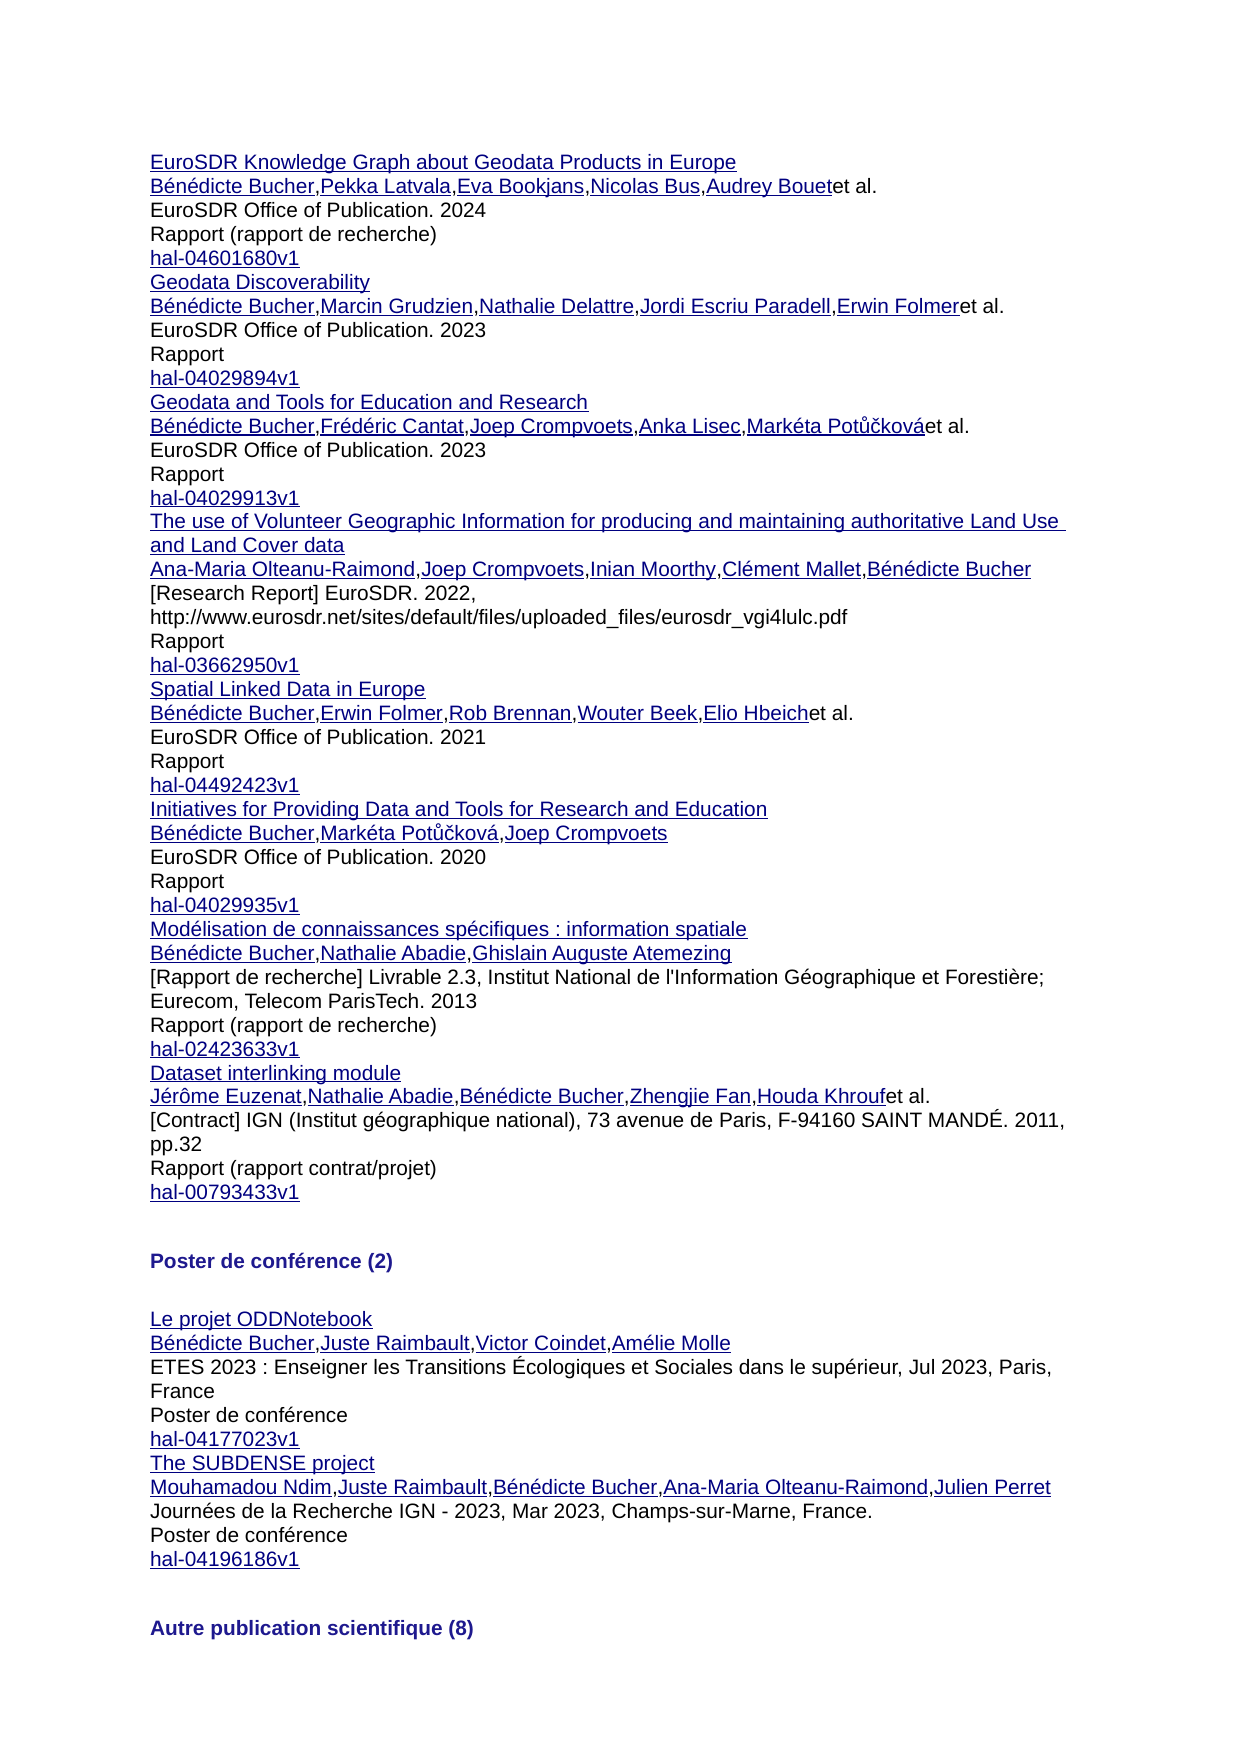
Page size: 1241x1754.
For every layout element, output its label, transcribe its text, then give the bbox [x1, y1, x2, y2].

table_cell The use of Volunteer Geographic Information for producing and maintaining authoritative Land Use and Land Cover data Ana-Maria Olteanu-Raimond,Joep Crompvoets,Inian Moorthy,Clément Mallet,Bénédicte Bucher [Research Report] EuroSDR. 2022, http://www.eurosdr.net/sites/default/files/uploaded_files/eurosdr_vgi4lulc.pdf Rapport hal-03662950v1 [150, 509, 1090, 677]
table_header EuroSDR Knowledge Graph about Geodata Products in Europe Bénédicte Bucher,Pekka Latvala,Eva Bookjans,Nicolas Bus,Audrey Bouetet al. EuroSDR Office of Publication. 2024 Rapport (rapport de recherche) hal-04601680v1 [150, 150, 1090, 270]
subtitle Autre publication scientifique (8) [150, 1616, 1090, 1639]
table_cell Geodata Discoverability Bénédicte Bucher,Marcin Grudzien,Nathalie Delattre,Jordi Escriu Paradell,Erwin Folmeret al. EuroSDR Office of Publication. 2023 Rapport hal-04029894v1 [150, 270, 1090, 389]
table_cell Geodata and Tools for Education and Research Bénédicte Bucher,Frédéric Cantat,Joep Crompvoets,Anka Lisec,Markéta Potůčkováet al. EuroSDR Office of Publication. 2023 Rapport hal-04029913v1 [150, 390, 1090, 509]
table_cell Dataset interlinking module Jérôme Euzenat,Nathalie Abadie,Bénédicte Bucher,Zhengjie Fan,Houda Khroufet al. [Contract] IGN (Institut géographique national), 73 avenue de Paris, F-94160 SAINT MANDÉ. 2011, pp.32 Rapport (rapport contrat/projet) hal-00793433v1 [150, 1060, 1090, 1204]
table_header Le projet ODDNotebook Bénédicte Bucher,Juste Raimbault,Victor Coindet,Amélie Molle ETES 2023 : Enseigner les Transitions Écologiques et Sociales dans le supérieur, Jul 2023, Paris, France Poster de conférence hal-04177023v1 [150, 1307, 1090, 1451]
table_cell Modélisation de connaissances spécifiques : information spatiale Bénédicte Bucher,Nathalie Abadie,Ghislain Auguste Atemezing [Rapport de recherche] Livrable 2.3, Institut National de l'Information Géographique et Forestière; Eurecom, Telecom ParisTech. 2013 Rapport (rapport de recherche) hal-02423633v1 [150, 917, 1090, 1060]
table_cell Spatial Linked Data in Europe Bénédicte Bucher,Erwin Folmer,Rob Brennan,Wouter Beek,Elio Hbeichet al. EuroSDR Office of Publication. 2021 Rapport hal-04492423v1 [150, 677, 1090, 797]
table_cell Initiatives for Providing Data and Tools for Research and Education Bénédicte Bucher,Markéta Potůčková,Joep Crompvoets EuroSDR Office of Publication. 2020 Rapport hal-04029935v1 [150, 797, 1090, 917]
table_cell The SUBDENSE project Mouhamadou Ndim,Juste Raimbault,Bénédicte Bucher,Ana-Maria Olteanu-Raimond,Julien Perret Journées de la Recherche IGN - 2023, Mar 2023, Champs-sur-Marne, France. Poster de conférence hal-04196186v1 [150, 1451, 1090, 1571]
subtitle Poster de conférence (2) [150, 1249, 1090, 1273]
